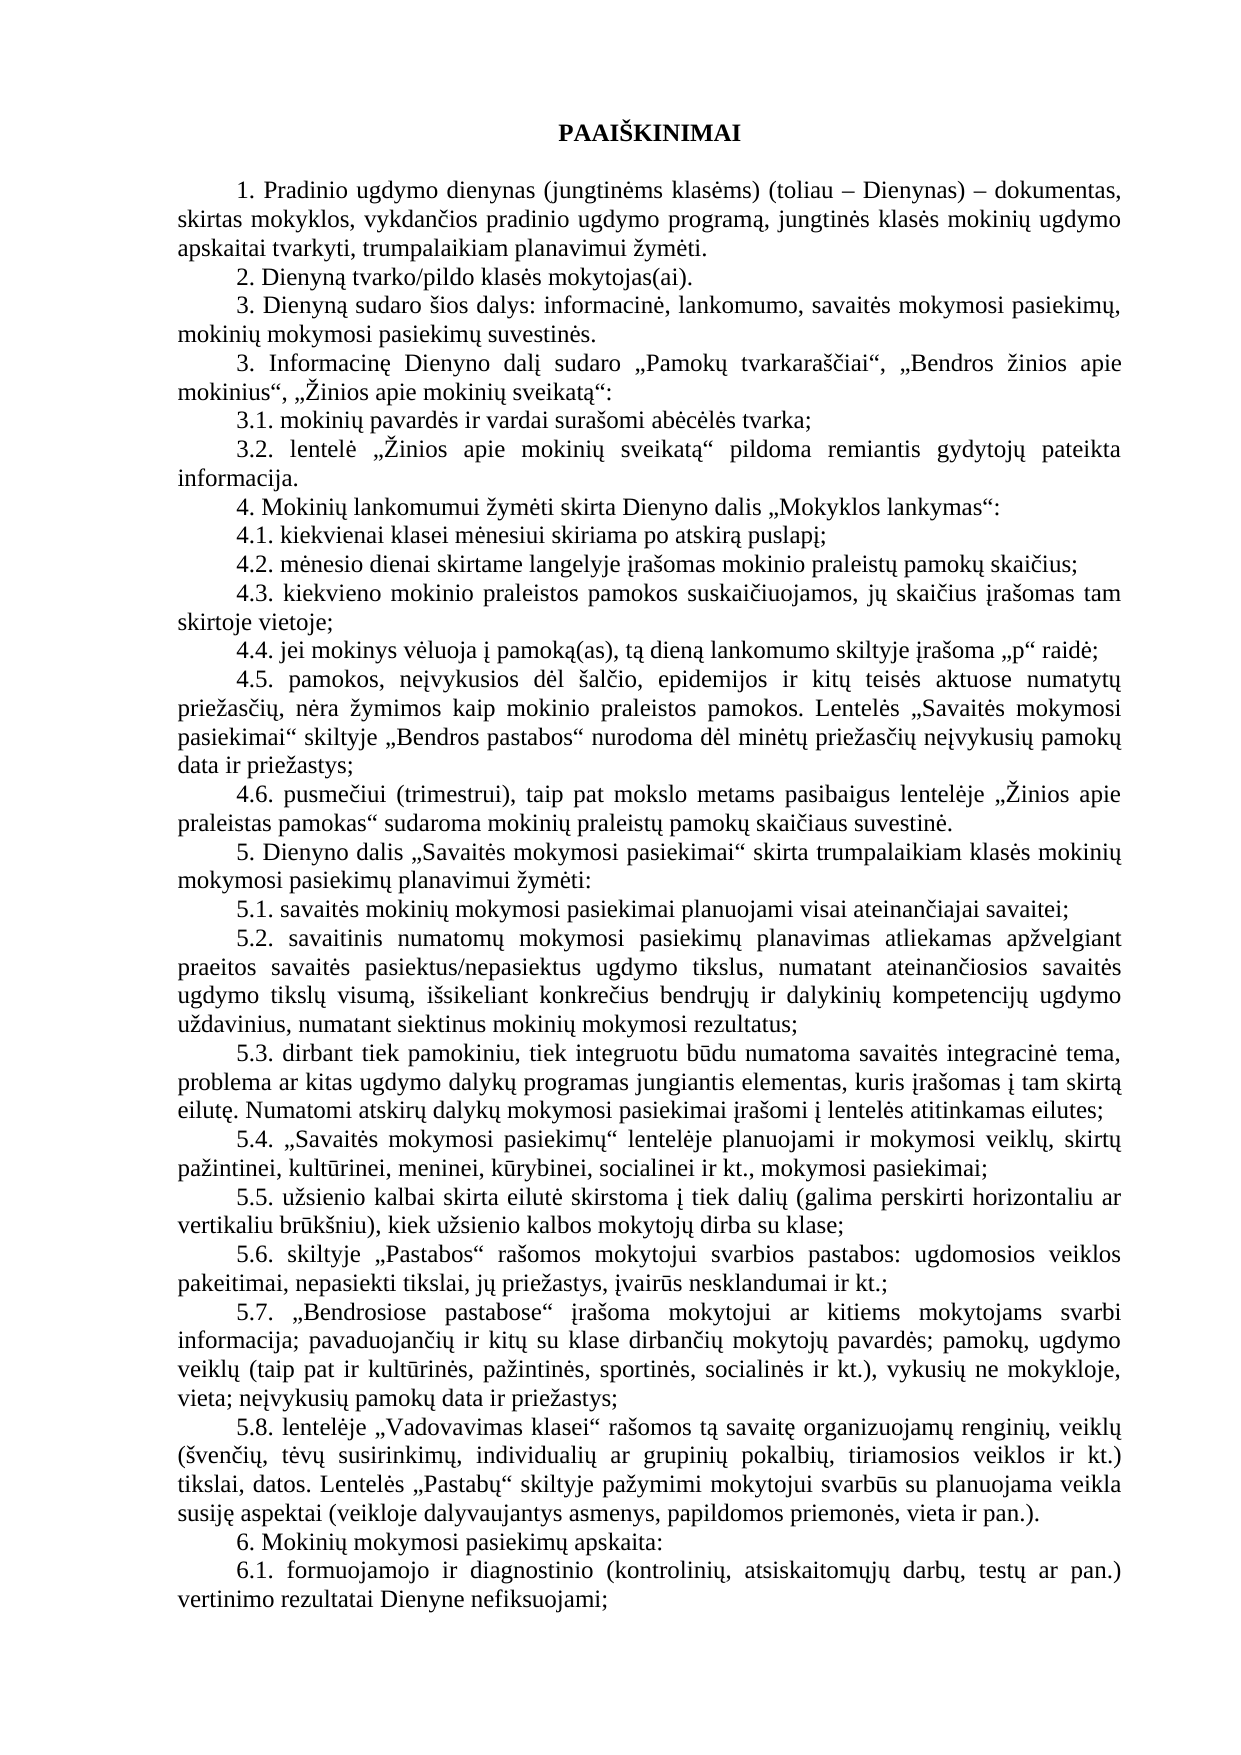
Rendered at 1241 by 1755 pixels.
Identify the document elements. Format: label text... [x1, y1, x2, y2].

text 5.7. „Bendrosiose pastabose“ įrašoma mokytojui ar kitiems mokytojams svarbi informacija; pavaduojančių ir kitų su klase dirbančių mokytojų pavardės; pamokų, ugdymo veiklų (taip pat ir kultūrinės, pažintinės, sportinės, socialinės ir kt.), vykusių ne mokykloje, vieta; neįvykusių pamokų data ir priežastys; [177, 1297, 1122, 1412]
text 5.3. dirbant tiek pamokiniu, tiek integruotu būdu numatoma savaitės integracinė tema, problema ar kitas ugdymo dalykų programas jungiantis elementas, kuris įrašomas į tam skirtą eilutę. Numatomi atskirų dalykų mokymosi pasiekimai įrašomi į lentelės atitinkamas eilutes; [177, 1038, 1122, 1124]
text 3. Dienyną sudaro šios dalys: informacinė, lankomumo, savaitės mokymosi pasiekimų, mokinių mokymosi pasiekimų suvestinės. [177, 291, 1122, 348]
text 4.3. kiekvieno mokinio praleistos pamokos suskaičiuojamos, jų skaičius įrašomas tam skirtoje vietoje; [177, 578, 1122, 636]
text 3.1. mokinių pavardės ir vardai surašomi abėcėlės tvarka; [177, 406, 1122, 434]
text 5.2. savaitinis numatomų mokymosi pasiekimų planavimas atliekamas apžvelgiant praeitos savaitės pasiektus/nepasiektus ugdymo tikslus, numatant ateinančiosios savaitės ugdymo tikslų visumą, išsikeliant konkrečius bendrųjų ir dalykinių kompetencijų ugdymo uždavinius, numatant siektinus mokinių mokymosi rezultatus; [177, 923, 1122, 1038]
text 5.5. užsienio kalbai skirta eilutė skirstoma į tiek dalių (galima perskirti horizontaliu ar vertikaliu brūkšniu), kiek užsienio kalbos mokytojų dirba su klase; [177, 1182, 1122, 1239]
text 5.8. lentelėje „Vadovavimas klasei“ rašomos tą savaitę organizuojamų renginių, veiklų (švenčių, tėvų susirinkimų, individualių ar grupinių pokalbių, tiriamosios veiklos ir kt.) tikslai, datos. Lentelės „Pastabų“ skiltyje pažymimi mokytojui svarbūs su planuojama veikla susiję aspektai (veikloje dalyvaujantys asmenys, papildomos priemonės, vieta ir pan.). [177, 1412, 1122, 1527]
text 3. Informacinę Dienyno dalį sudaro „Pamokų tvarkaraščiai“, „Bendros žinios apie mokinius“, „Žinios apie mokinių sveikatą“: [177, 348, 1122, 406]
text 5. Dienyno dalis „Savaitės mokymosi pasiekimai“ skirta trumpalaikiam klasės mokinių mokymosi pasiekimų planavimui žymėti: [177, 837, 1122, 894]
text 2. Dienyną tvarko/pildo klasės mokytojas(ai). [177, 262, 1122, 291]
text 1. Pradinio ugdymo dienynas (jungtinėms klasėms) (toliau – Dienynas) – dokumentas, skirtas mokyklos, vykdančios pradinio ugdymo programą, jungtinės klasės mokinių ugdymo apskaitai tvarkyti, trumpalaikiam planavimui žymėti. [177, 176, 1122, 262]
text 6. Mokinių mokymosi pasiekimų apskaita: [177, 1527, 1122, 1556]
text 4.5. pamokos, neįvykusios dėl šalčio, epidemijos ir kitų teisės aktuose numatytų priežasčių, nėra žymimos kaip mokinio praleistos pamokos. Lentelės „Savaitės mokymosi pasiekimai“ skiltyje „Bendros pastabos“ nurodoma dėl minėtų priežasčių neįvykusių pamokų data ir priežastys; [177, 664, 1122, 779]
text 5.4. „Savaitės mokymosi pasiekimų“ lentelėje planuojami ir mokymosi veiklų, skirtų pažintinei, kultūrinei, meninei, kūrybinei, socialinei ir kt., mokymosi pasiekimai; [177, 1124, 1122, 1182]
text 6.1. formuojamojo ir diagnostinio (kontrolinių, atsiskaitomųjų darbų, testų ar pan.) vertinimo rezultatai Dienyne nefiksuojami; [177, 1556, 1122, 1613]
text 4. Mokinių lankomumui žymėti skirta Dienyno dalis „Mokyklos lankymas“: [177, 492, 1122, 521]
text 3.2. lentelė „Žinios apie mokinių sveikatą“ pildoma remiantis gydytojų pateikta informacija. [177, 434, 1122, 492]
text 5.1. savaitės mokinių mokymosi pasiekimai planuojami visai ateinančiajai savaitei; [177, 894, 1122, 923]
text 4.6. pusmečiui (trimestrui), taip pat mokslo metams pasibaigus lentelėje „Žinios apie praleistas pamokas“ sudaroma mokinių praleistų pamokų skaičiaus suvestinė. [177, 779, 1122, 837]
text 4.1. kiekvienai klasei mėnesiui skiriama po atskirą puslapį; [177, 521, 1122, 549]
text 5.6. skiltyje „Pastabos“ rašomos mokytojui svarbios pastabos: ugdomosios veiklos pakeitimai, nepasiekti tikslai, jų priežastys, įvairūs nesklandumai ir kt.; [177, 1239, 1122, 1297]
text 4.2. mėnesio dienai skirtame langelyje įrašomas mokinio praleistų pamokų skaičius; [177, 549, 1122, 578]
text 4.4. jei mokinys vėluoja į pamoką(as), tą dieną lankomumo skiltyje įrašoma „p“ raidė; [177, 636, 1122, 664]
text PAAIŠKINIMAI [177, 118, 1122, 147]
